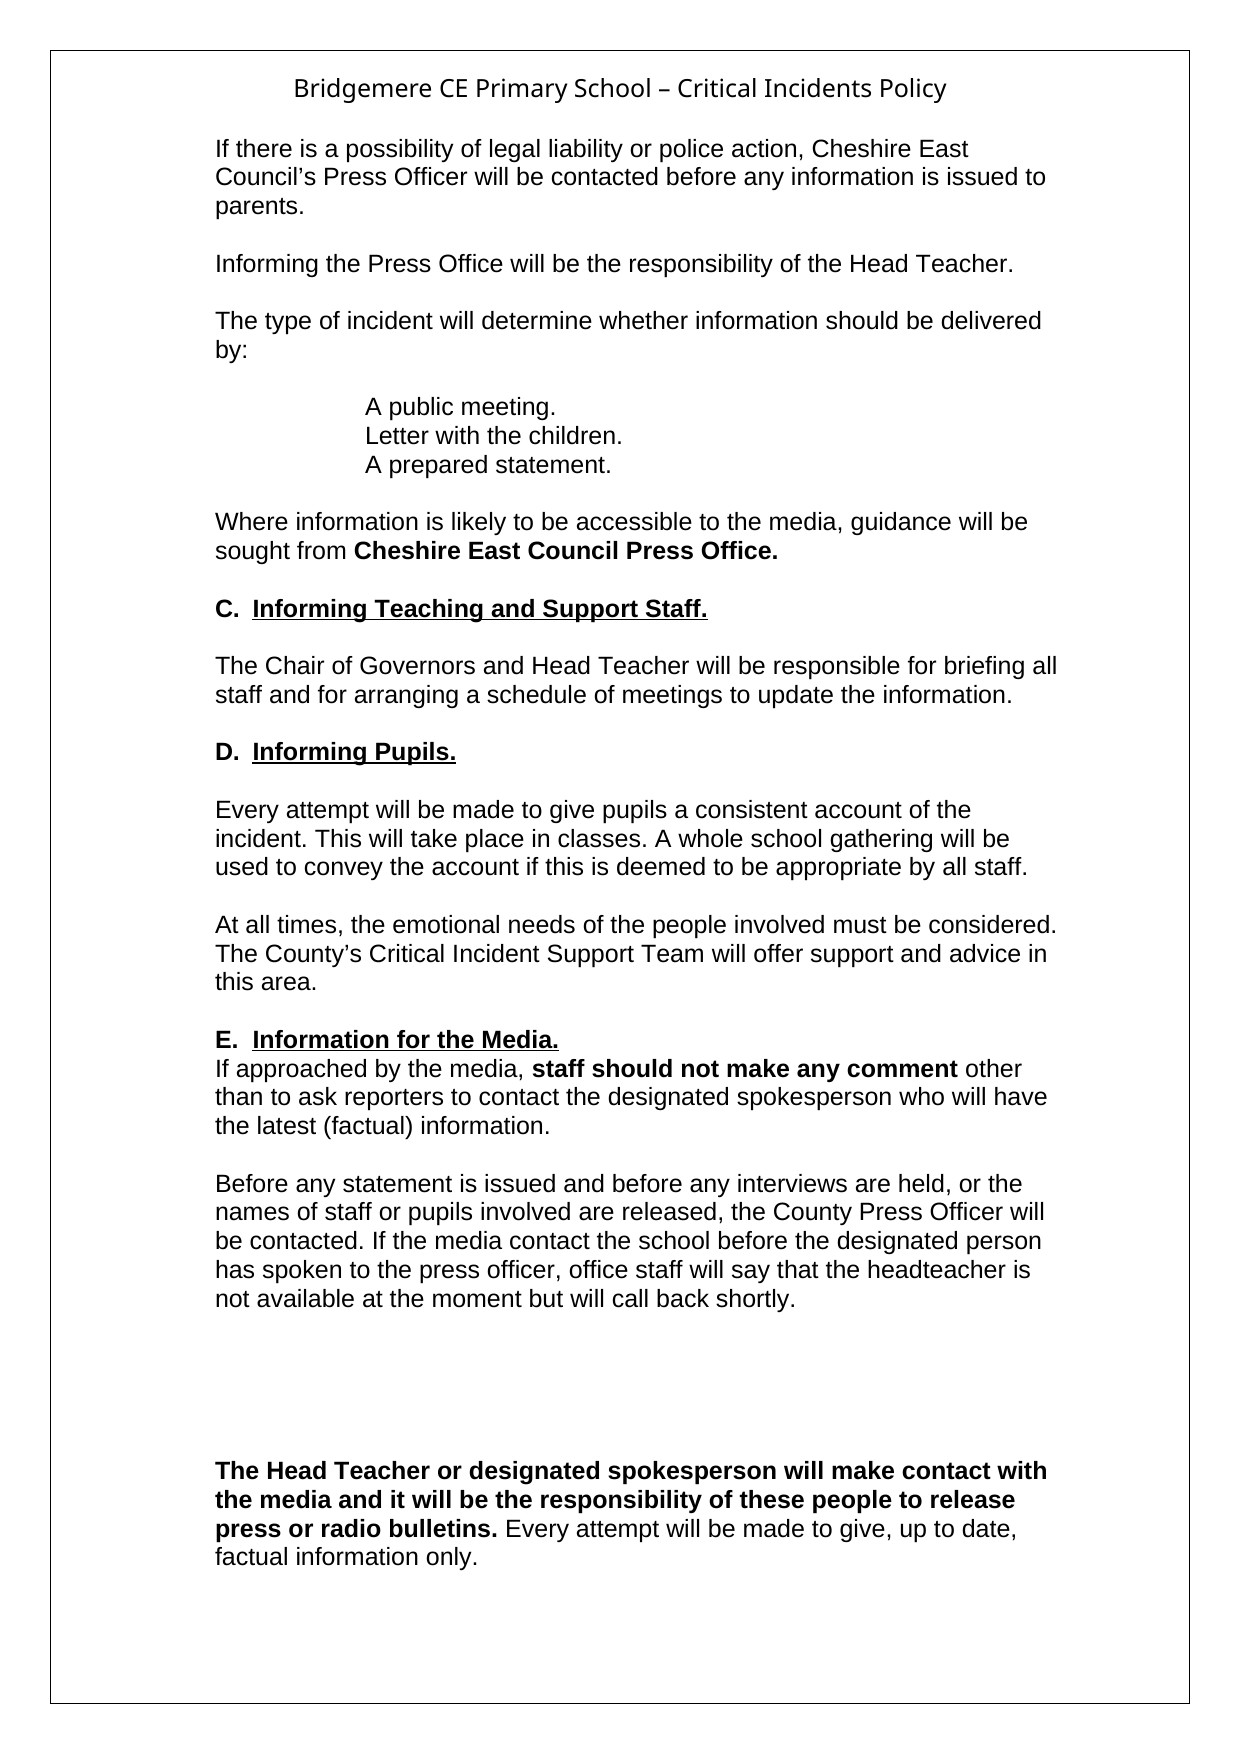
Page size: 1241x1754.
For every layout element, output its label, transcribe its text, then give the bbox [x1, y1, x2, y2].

text If there is a possibility of legal liability or police action, Cheshire East Council’s Press Officer will be contacted before any information is issued to parents. [215, 134, 1063, 220]
text The Chair of Governors and Head Teacher will be responsible for briefing all staff and for arranging a schedule of meetings to update the information. [215, 651, 1063, 709]
text The type of incident will determine whether information should be delivered by: [215, 306, 1063, 364]
text Before any statement is issued and before any interviews are held, or the names of staff or pupils involved are released, the County Press Officer will be contacted. If the media contact the school before the designated person has spoken to the press officer, office staff will say that the headteacher is not available at the moment but will call back shortly. [215, 1169, 1063, 1312]
text If approached by the media, staff should not make any comment other than to ask reporters to contact the designated spokesperson who will have the latest (factual) information. [215, 1054, 1063, 1140]
text Where information is likely to be accessible to the media, guidance will be sought from Cheshire East Council Press Office. [215, 507, 1063, 565]
text Every attempt will be made to give pupils a consistent account of the incident. This will take place in classes. A whole school gathering will be used to convey the account if this is deemed to be appropriate by all staff. [215, 795, 1063, 881]
list Informing Pupils. [215, 737, 1063, 766]
text Letter with the children. [215, 421, 1063, 450]
text Informing the Press Office will be the responsibility of the Head Teacher. [215, 249, 1063, 277]
list Information for the Media. [215, 1025, 1063, 1054]
text A public meeting. [215, 392, 1063, 421]
text The Head Teacher or designated spokesperson will make contact with the media and it will be the responsibility of these people to release press or radio bulletins. Every attempt will be made to give, up to date, factual information only. [215, 1456, 1063, 1571]
text At all times, the emotional needs of the people involved must be considered. The County’s Critical Incident Support Team will offer support and advice in this area. [215, 910, 1063, 996]
list Informing Teaching and Support Staff. [215, 594, 1063, 622]
text A prepared statement. [215, 450, 1063, 479]
